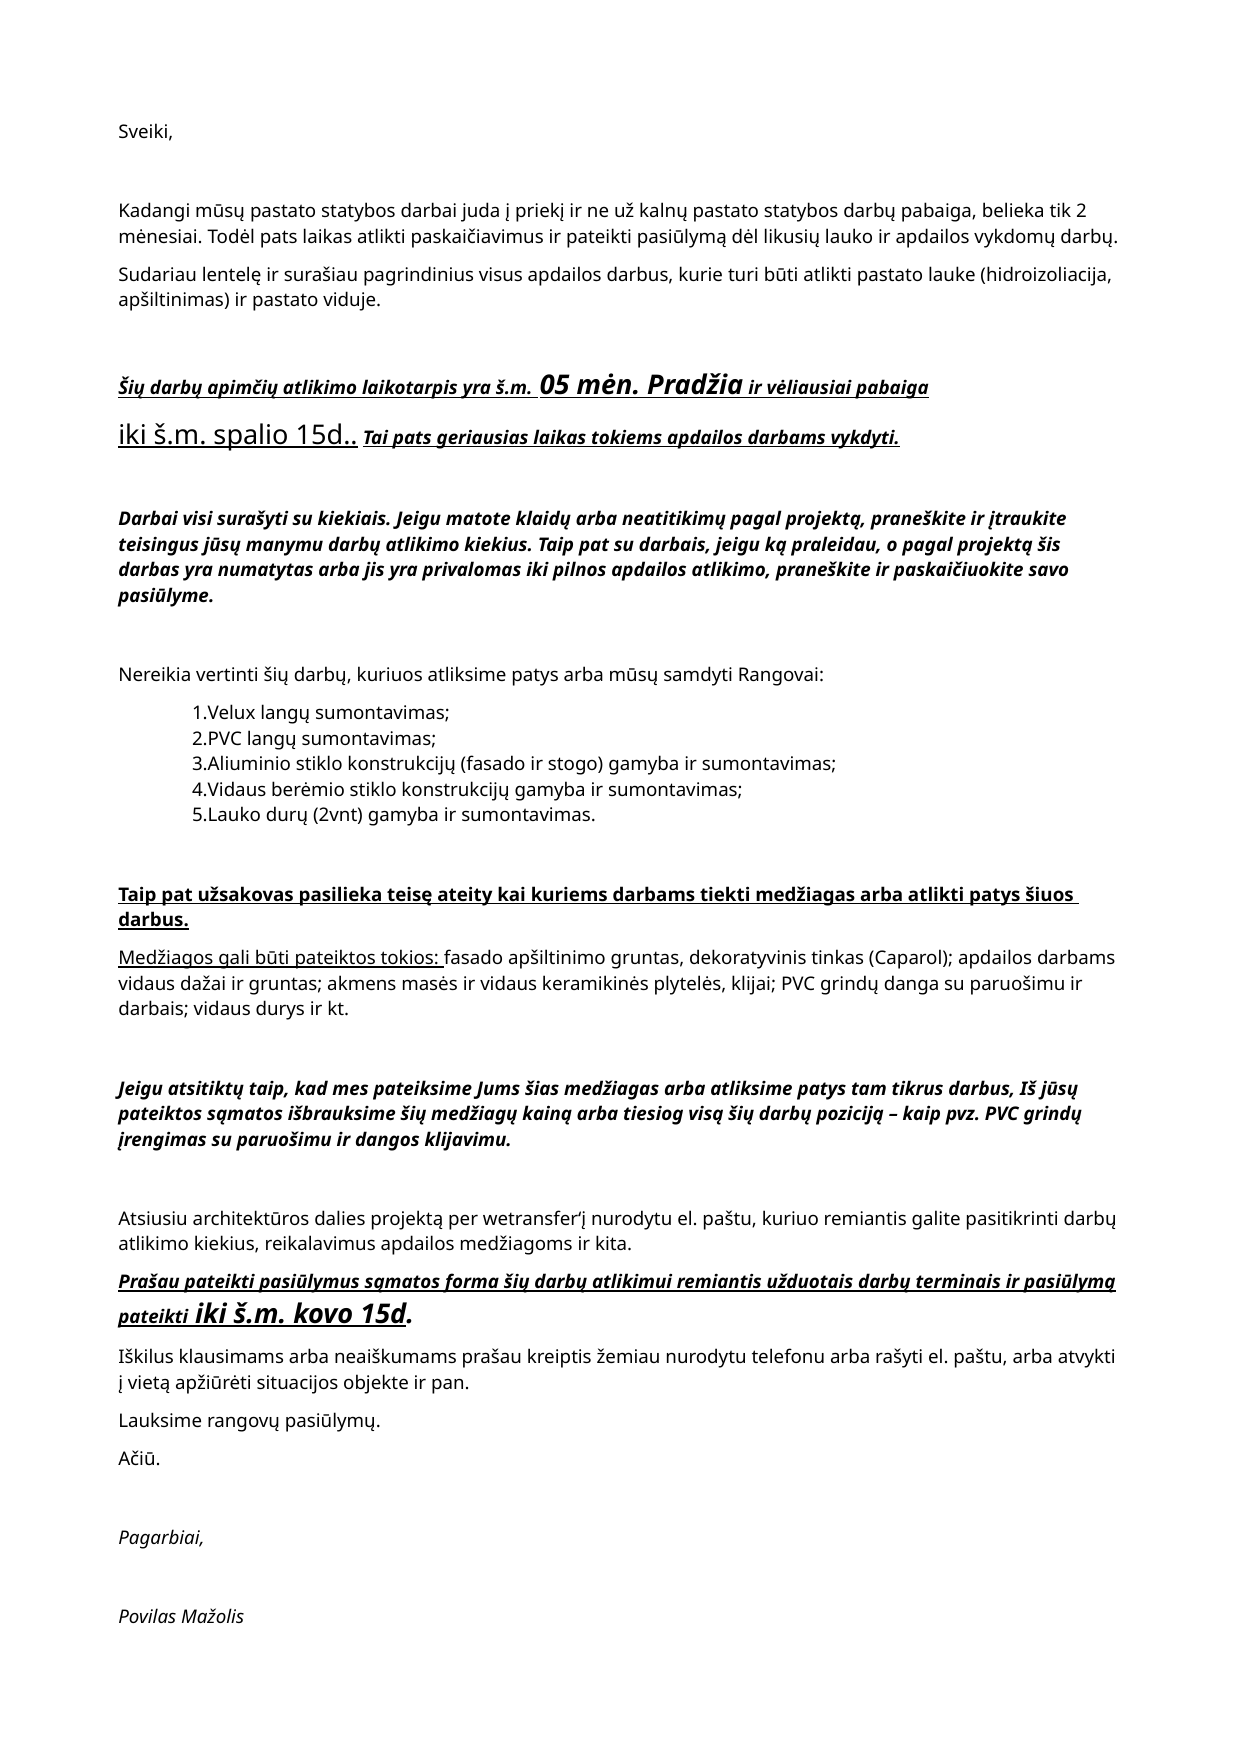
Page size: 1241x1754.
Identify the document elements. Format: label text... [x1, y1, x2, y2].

text Medžiagos gali būti pateiktos tokios: fasado apšiltinimo gruntas, dekoratyvinis tinkas (Caparol); apdailos darbams vidaus dažai ir gruntas; akmens masės ir vidaus keramikinės plytelės, klijai; PVC grindų danga su paruošimu ir darbais; vidaus durys ir kt. [118, 944, 1122, 1021]
text Kadangi mūsų pastato statybos darbai juda į priekį ir ne už kalnų pastato statybos darbų pabaiga, belieka tik 2 mėnesiai. Todėl pats laikas atlikti paskaičiavimus ir pateikti pasiūlymą dėl likusių lauko ir apdailos vykdomų darbų. [118, 197, 1122, 248]
text Atsiusiu architektūros dalies projektą per wetransfer‘į nurodytu el. paštu, kuriuo remiantis galite pasitikrinti darbų atlikimo kiekius, reikalavimus apdailos medžiagoms ir kita. [118, 1205, 1122, 1256]
text Iškilus klausimams arba neaiškumams prašau kreiptis žemiau nurodytu telefonu arba rašyti el. paštu, arba atvykti į vietą apžiūrėti situacijos objekte ir pan. [118, 1343, 1122, 1394]
text Pagarbiai, [118, 1524, 1122, 1550]
list Lauko durų (2vnt) gamyba ir sumontavimas. [118, 802, 1122, 827]
list Aliuminio stiklo konstrukcijų (fasado ir stogo) gamyba ir sumontavimas; [118, 751, 1122, 776]
text Nereikia vertinti šių darbų, kuriuos atliksime patys arba mūsų samdyti Rangovai: [118, 662, 1122, 687]
list Velux langų sumontavimas; [118, 699, 1122, 725]
text Darbai visi surašyti su kiekiais. Jeigu matote klaidų arba neatitikimų pagal projektą, praneškite ir įtraukite teisingus jūsų manymu darbų atlikimo kiekius. Taip pat su darbais, jeigu ką praleidau, o pagal projektą šis darbas yra numatytas arba jis yra privalomas iki pilnos apdailos atlikimo, praneškite ir paskaičiuokite savo pasiūlyme. [118, 506, 1122, 608]
text Ačiū. [118, 1445, 1122, 1471]
text Taip pat užsakovas pasilieka teisę ateity kai kuriems darbams tiekti medžiagas arba atlikti patys šiuos darbus. [118, 881, 1122, 932]
text Jeigu atsitiktų taip, kad mes pateiksime Jums šias medžiagas arba atliksime patys tam tikrus darbus, Iš jūsų pateiktos sąmatos išbrauksime šių medžiagų kainą arba tiesiog visą šių darbų poziciją – kaip pvz. PVC grindų įrengimas su paruošimu ir dangos klijavimu. [118, 1075, 1122, 1151]
list PVC langų sumontavimas; [118, 725, 1122, 751]
text Povilas Mažolis [118, 1604, 1122, 1629]
text iki š.m. spalio 15d.. Tai pats geriausias laikas tokiems apdailos darbams vykdyti. [118, 415, 1122, 452]
text Sveiki, [118, 118, 1122, 144]
text Lauksime rangovų pasiūlymų. [118, 1407, 1122, 1433]
text Prašau pateikti pasiūlymus sąmatos forma šių darbų atlikimui remiantis užduotais darbų terminais ir pasiūlymą pateikti iki š.m. kovo 15d. [118, 1269, 1122, 1331]
text Sudariau lentelę ir surašiau pagrindinius visus apdailos darbus, kurie turi būti atlikti pastato lauke (hidroizoliacija, apšiltinimas) ir pastato viduje. [118, 261, 1122, 312]
list Vidaus berėmio stiklo konstrukcijų gamyba ir sumontavimas; [118, 776, 1122, 802]
text Šių darbų apimčių atlikimo laikotarpis yra š.m. 05 mėn. Pradžia ir vėliausiai pabaiga [118, 366, 1122, 403]
